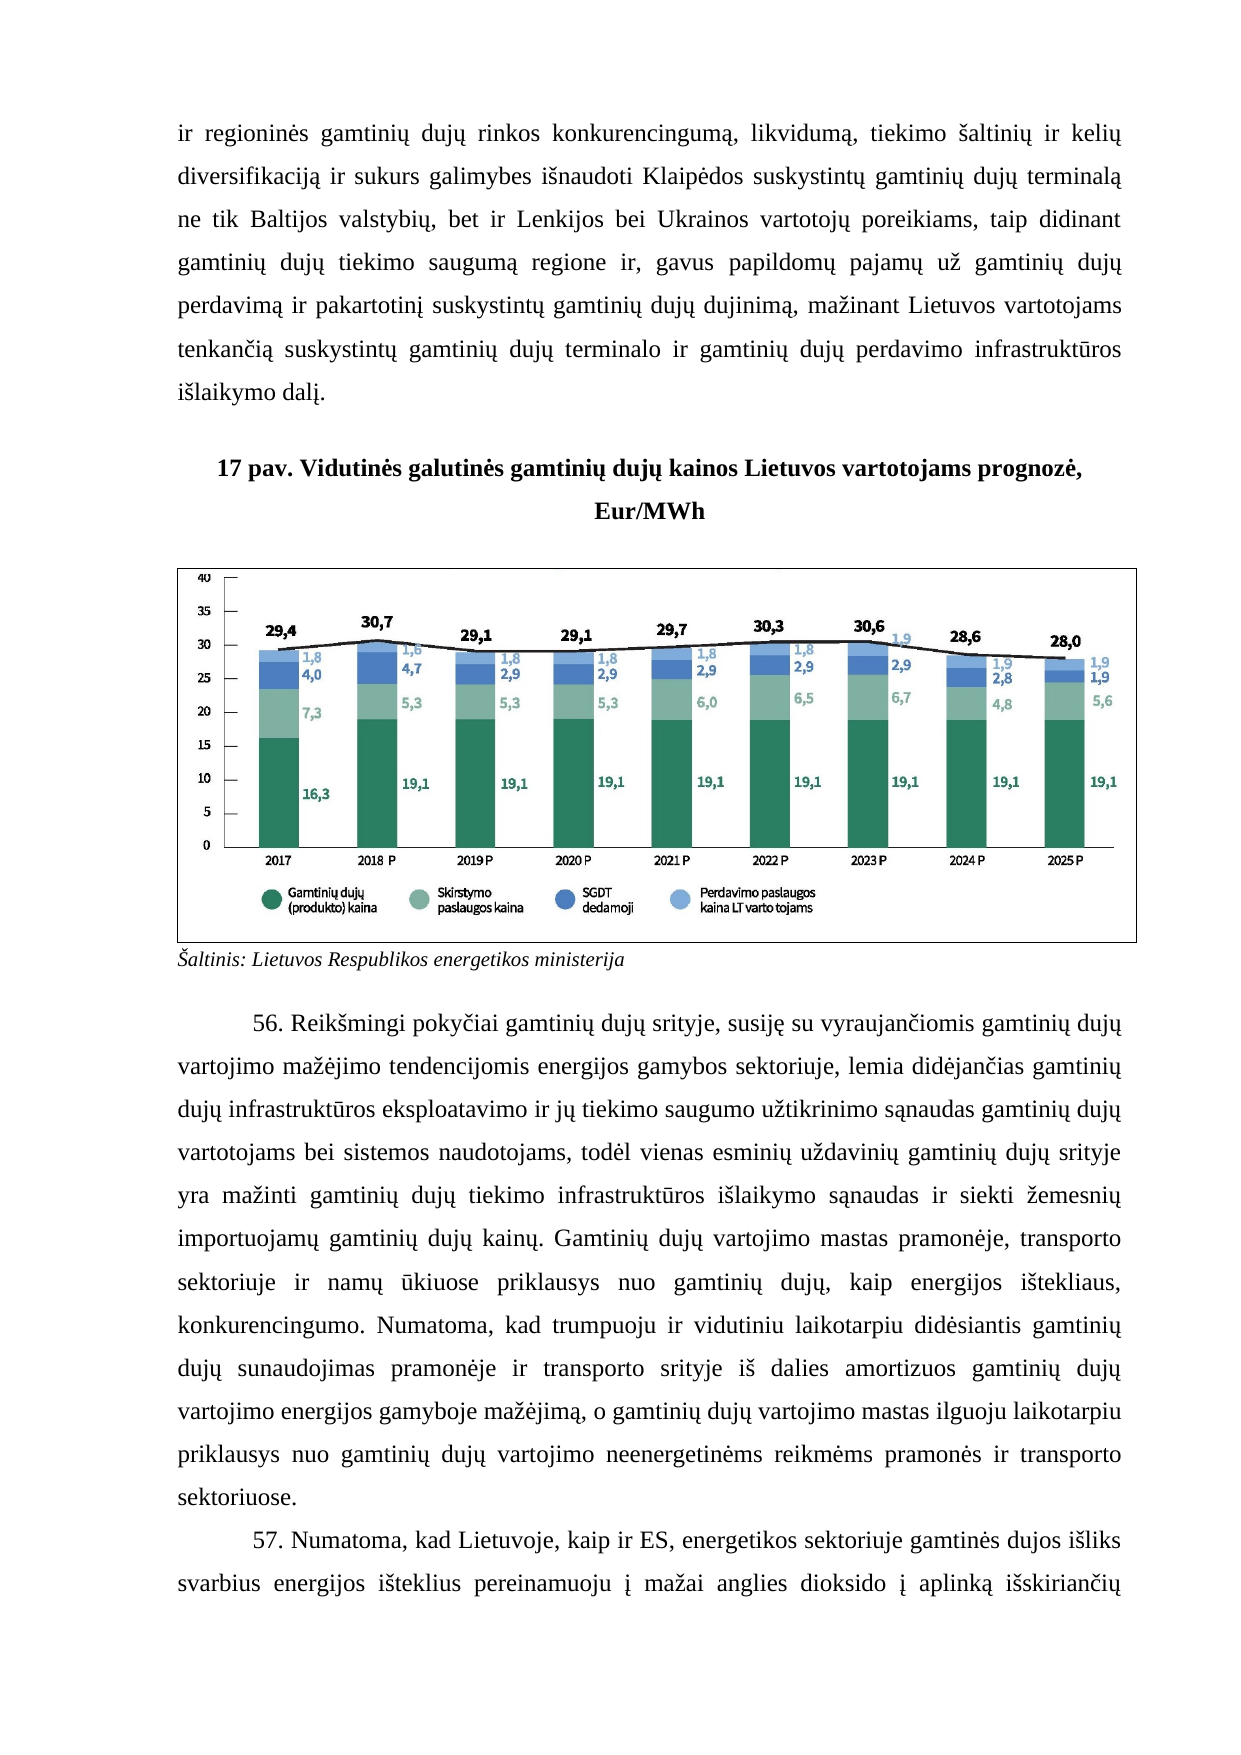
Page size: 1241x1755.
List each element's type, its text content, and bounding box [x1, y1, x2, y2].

text 17 pav. Vidutinės galutinės gamtinių dujų kainos Lietuvos vartotojams prognozė, Eur/MWh [177, 453, 1122, 525]
text 56. Reikšmingi pokyčiai gamtinių dujų srityje, susiję su vyraujančiomis gamtinių dujų vartojimo mažėjimo tendencijomis energijos gamybos sektoriuje, lemia didėjančias gamtinių dujų infrastruktūros eksploatavimo ir jų tiekimo saugumo užtikrinimo sąnaudas gamtinių dujų vartotojams bei sistemos naudotojams, todėl vienas esminių uždavinių gamtinių dujų srityje yra mažinti gamtinių dujų tiekimo infrastruktūros išlaikymo sąnaudas ir siekti žemesnių importuojamų gamtinių dujų kainų. Gamtinių dujų vartojimo mastas pramonėje, transporto sektoriuje ir namų ūkiuose priklausys nuo gamtinių dujų, kaip energijos ištekliaus, konkurencingumo. Numatoma, kad trumpuoju ir vidutiniu laikotarpiu didėsiantis gamtinių dujų sunaudojimas pramonėje ir transporto srityje iš dalies amortizuos gamtinių dujų vartojimo energijos gamyboje mažėjimą, o gamtinių dujų vartojimo mastas ilguoju laikotarpiu priklausys nuo gamtinių dujų vartojimo neenergetinėms reikmėms pramonės ir transporto sektoriuose. [177, 1008, 1122, 1511]
text 57. Numatoma, kad Lietuvoje, kaip ir ES, energetikos sektoriuje gamtinės dujos išliks svarbius energijos išteklius pereinamuoju į mažai anglies dioksido į aplinką išskiriančių [177, 1525, 1122, 1597]
text ir regioninės gamtinių dujų rinkos konkurencingumą, likvidumą, tiekimo šaltinių ir kelių diversifikaciją ir sukurs galimybes išnaudoti Klaipėdos suskystintų gamtinių dujų terminalą ne tik Baltijos valstybių, bet ir Lenkijos bei Ukrainos vartotojų poreikiams, taip didinant gamtinių dujų tiekimo saugumą regione ir, gavus papildomų pajamų už gamtinių dujų perdavimą ir pakartotinį suskystintų gamtinių dujų dujinimą, mažinant Lietuvos vartotojams tenkančią suskystintų gamtinių dujų terminalo ir gamtinių dujų perdavimo infrastruktūros išlaikymo dalį. [177, 118, 1122, 406]
text Šaltinis: Lietuvos Respublikos energetikos ministerija [177, 947, 1122, 971]
